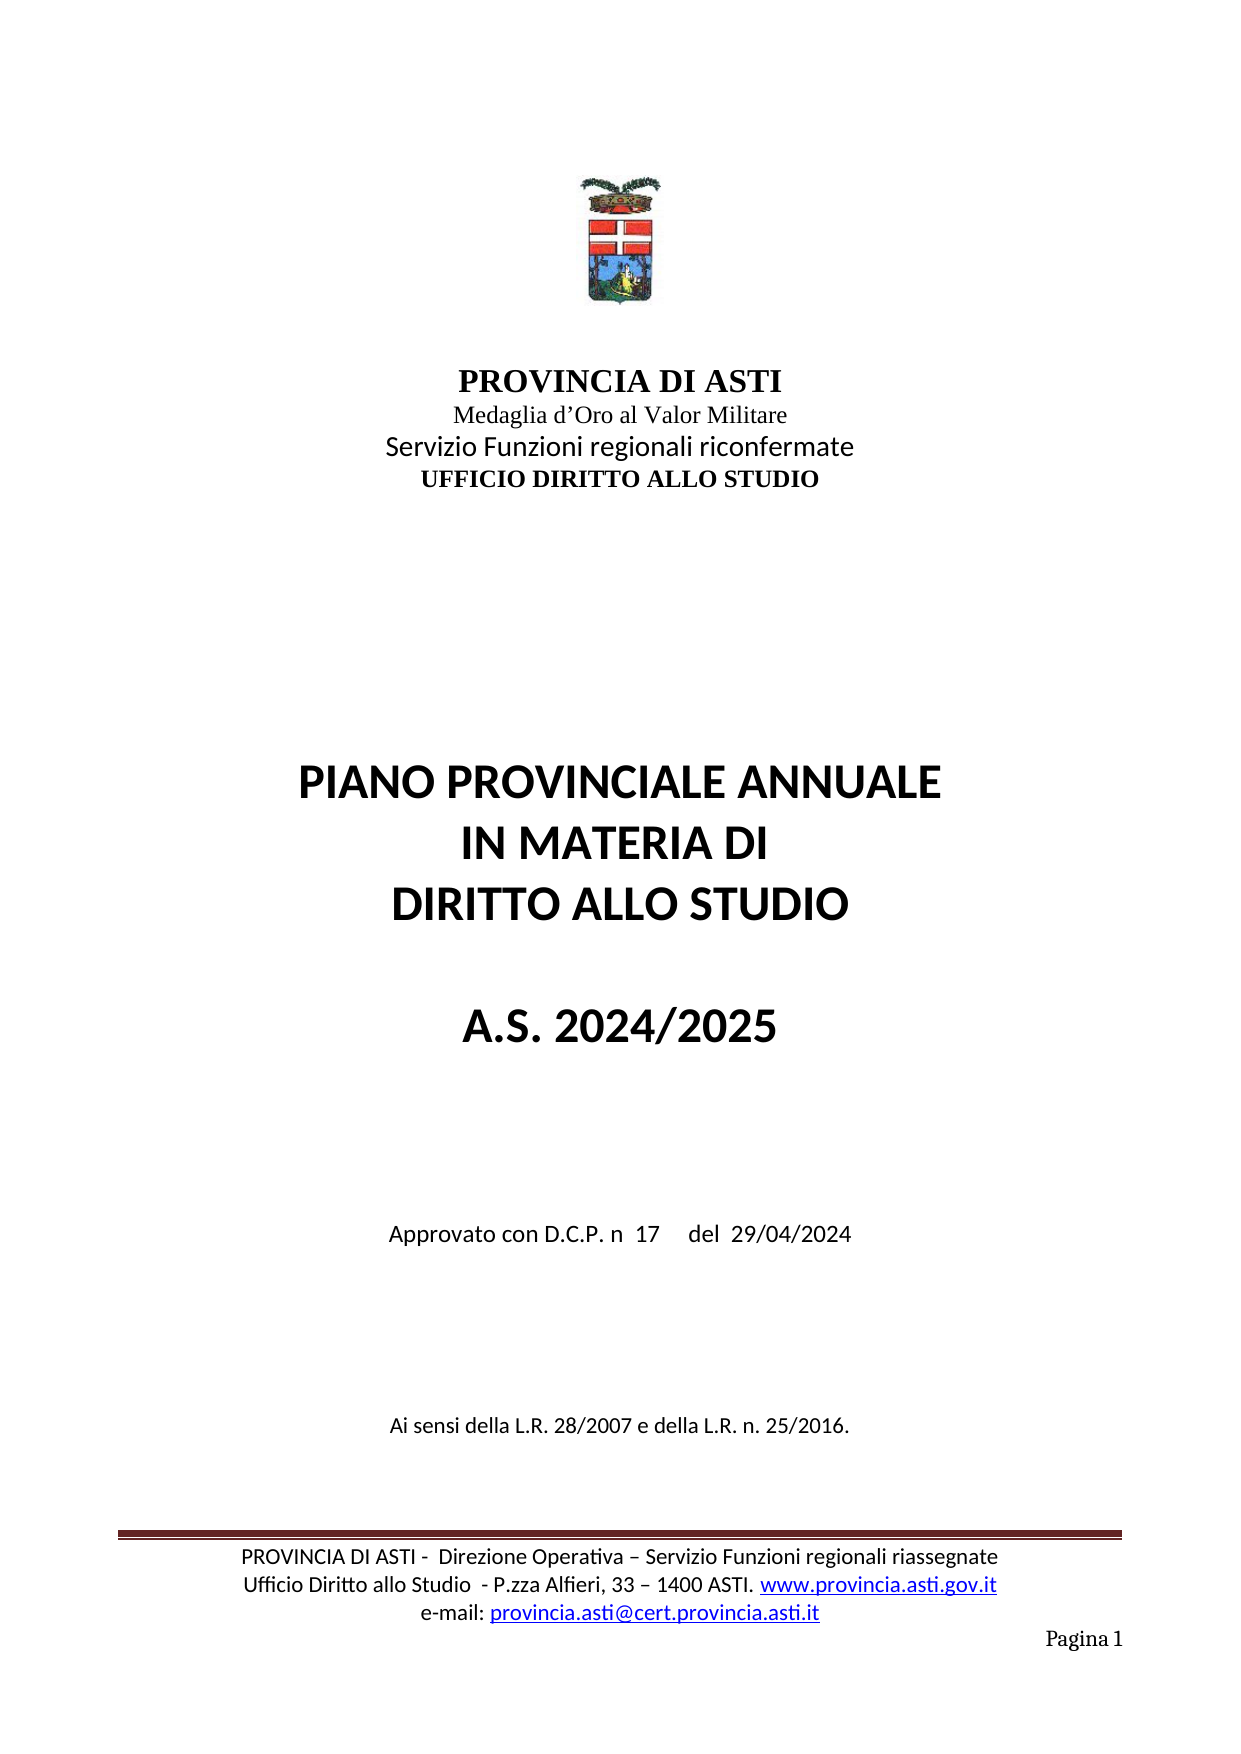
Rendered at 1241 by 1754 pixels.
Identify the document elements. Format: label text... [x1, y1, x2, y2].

text A.S. 2024/2025 [118, 994, 1122, 1055]
subtitle UFFICIO DIRITTO ALLO STUDIO [118, 464, 1122, 493]
picture [576, 175, 664, 306]
text PIANO PROVINCIALE ANNUALE [118, 750, 1122, 811]
text DIRITTO ALLO STUDIO [118, 872, 1122, 933]
subtitle Medaglia d’Oro al Valor Militare [118, 400, 1122, 428]
subtitle PROVINCIA DI ASTI [118, 361, 1122, 400]
text IN MATERIA DI [118, 811, 1122, 872]
text Ai sensi della L.R. 28/2007 e della L.R. n. 25/2016. [118, 1411, 1122, 1439]
text Servizio Funzioni regionali riconfermate [118, 428, 1122, 464]
text Approvato con D.C.P. n 17 del 29/04/2024 [118, 1218, 1122, 1249]
